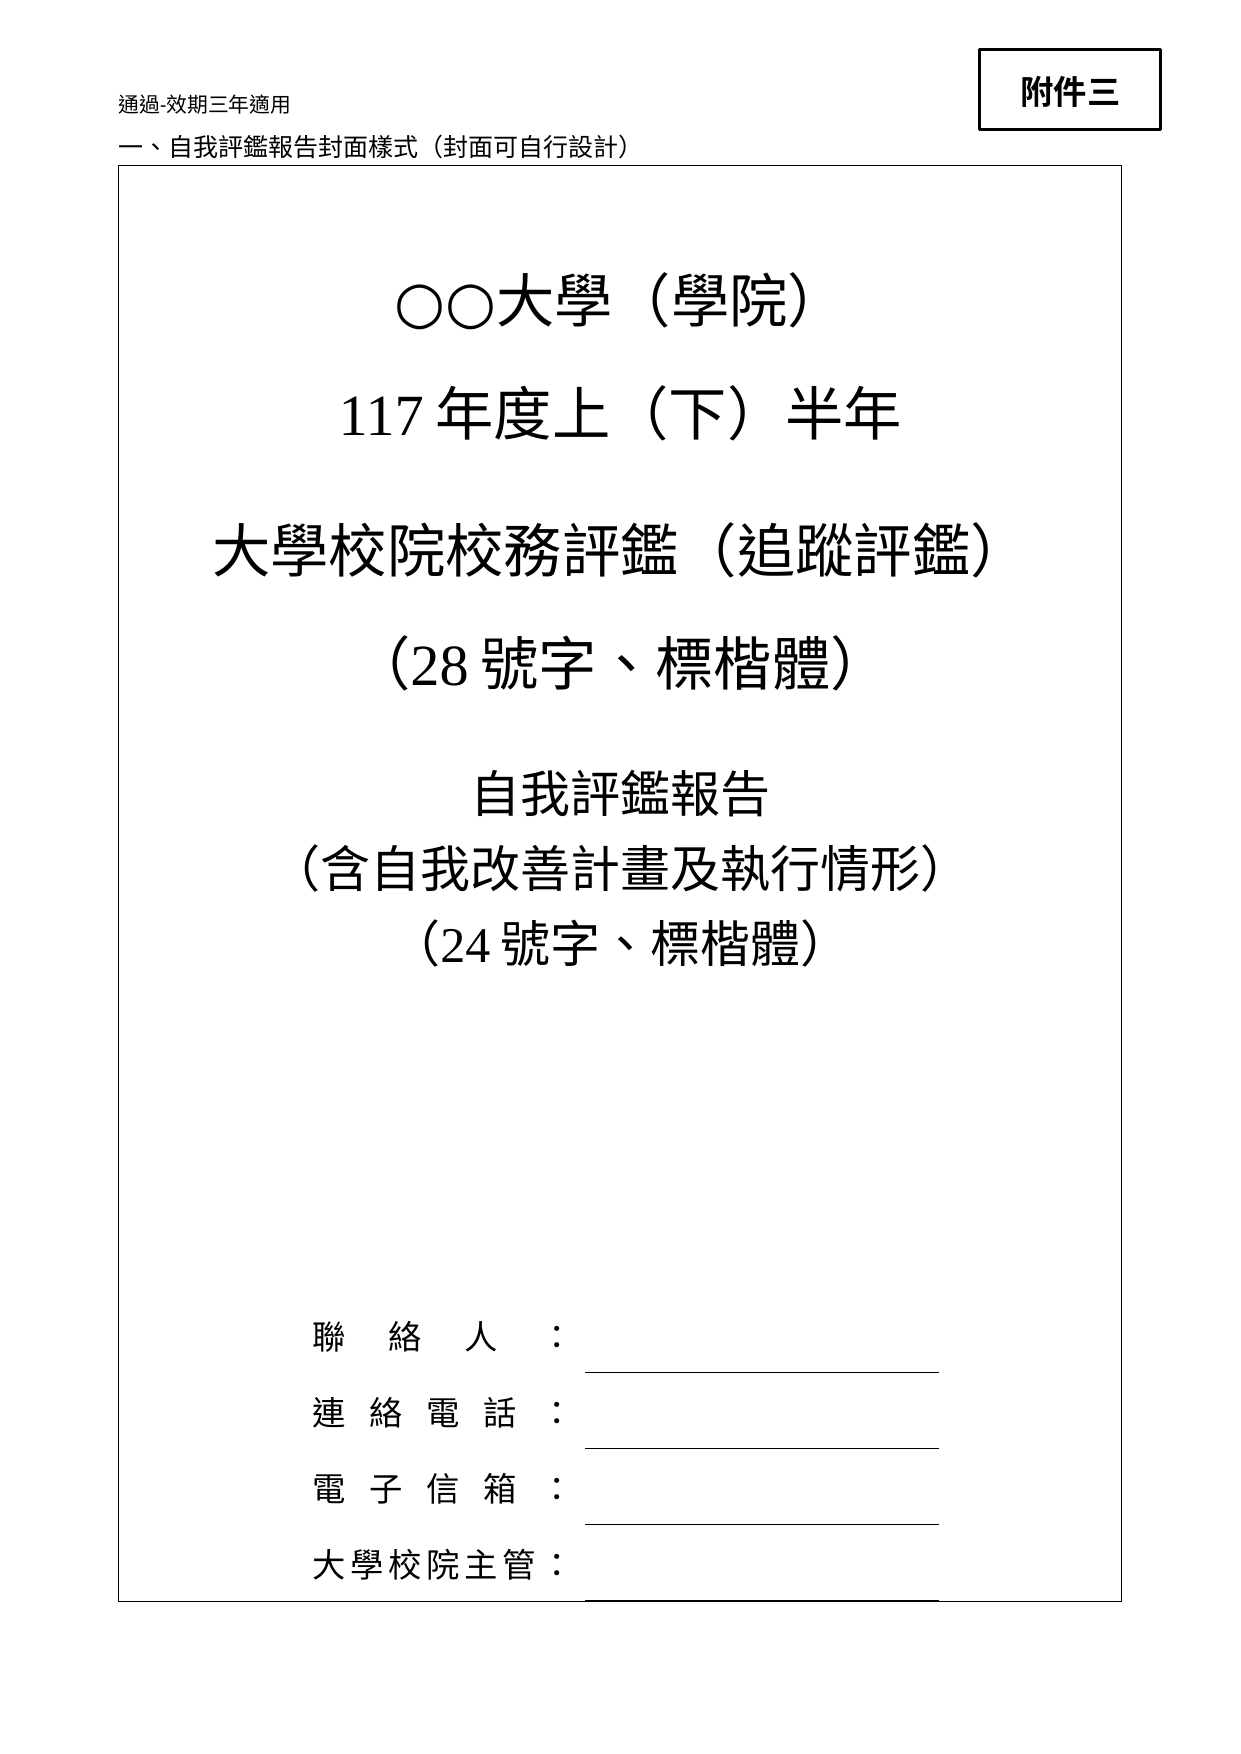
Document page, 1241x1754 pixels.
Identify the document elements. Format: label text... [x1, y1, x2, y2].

table_cell [585, 1525, 939, 1600]
table_header 聯絡人： [301, 1297, 584, 1372]
table_header ○○大學（學院） 117年度上（下）半年 大學校院校務評鑑（追蹤評鑑） （28號字、標楷體） 自我評鑑報告 （含自我改善計畫及執行情形） （24號字、標楷體） [119, 166, 1121, 1601]
text 一、自我評鑑報告封面樣式（封面可自行設計） [118, 127, 1122, 165]
text 附件三 [994, 63, 1146, 116]
table_cell 電子信箱： [301, 1448, 584, 1524]
table_cell [585, 1373, 939, 1448]
table_header [585, 1297, 939, 1372]
table_cell 大學校院主管： [301, 1524, 584, 1600]
table_cell [585, 1449, 939, 1524]
table_cell 連絡電話： [301, 1372, 584, 1448]
